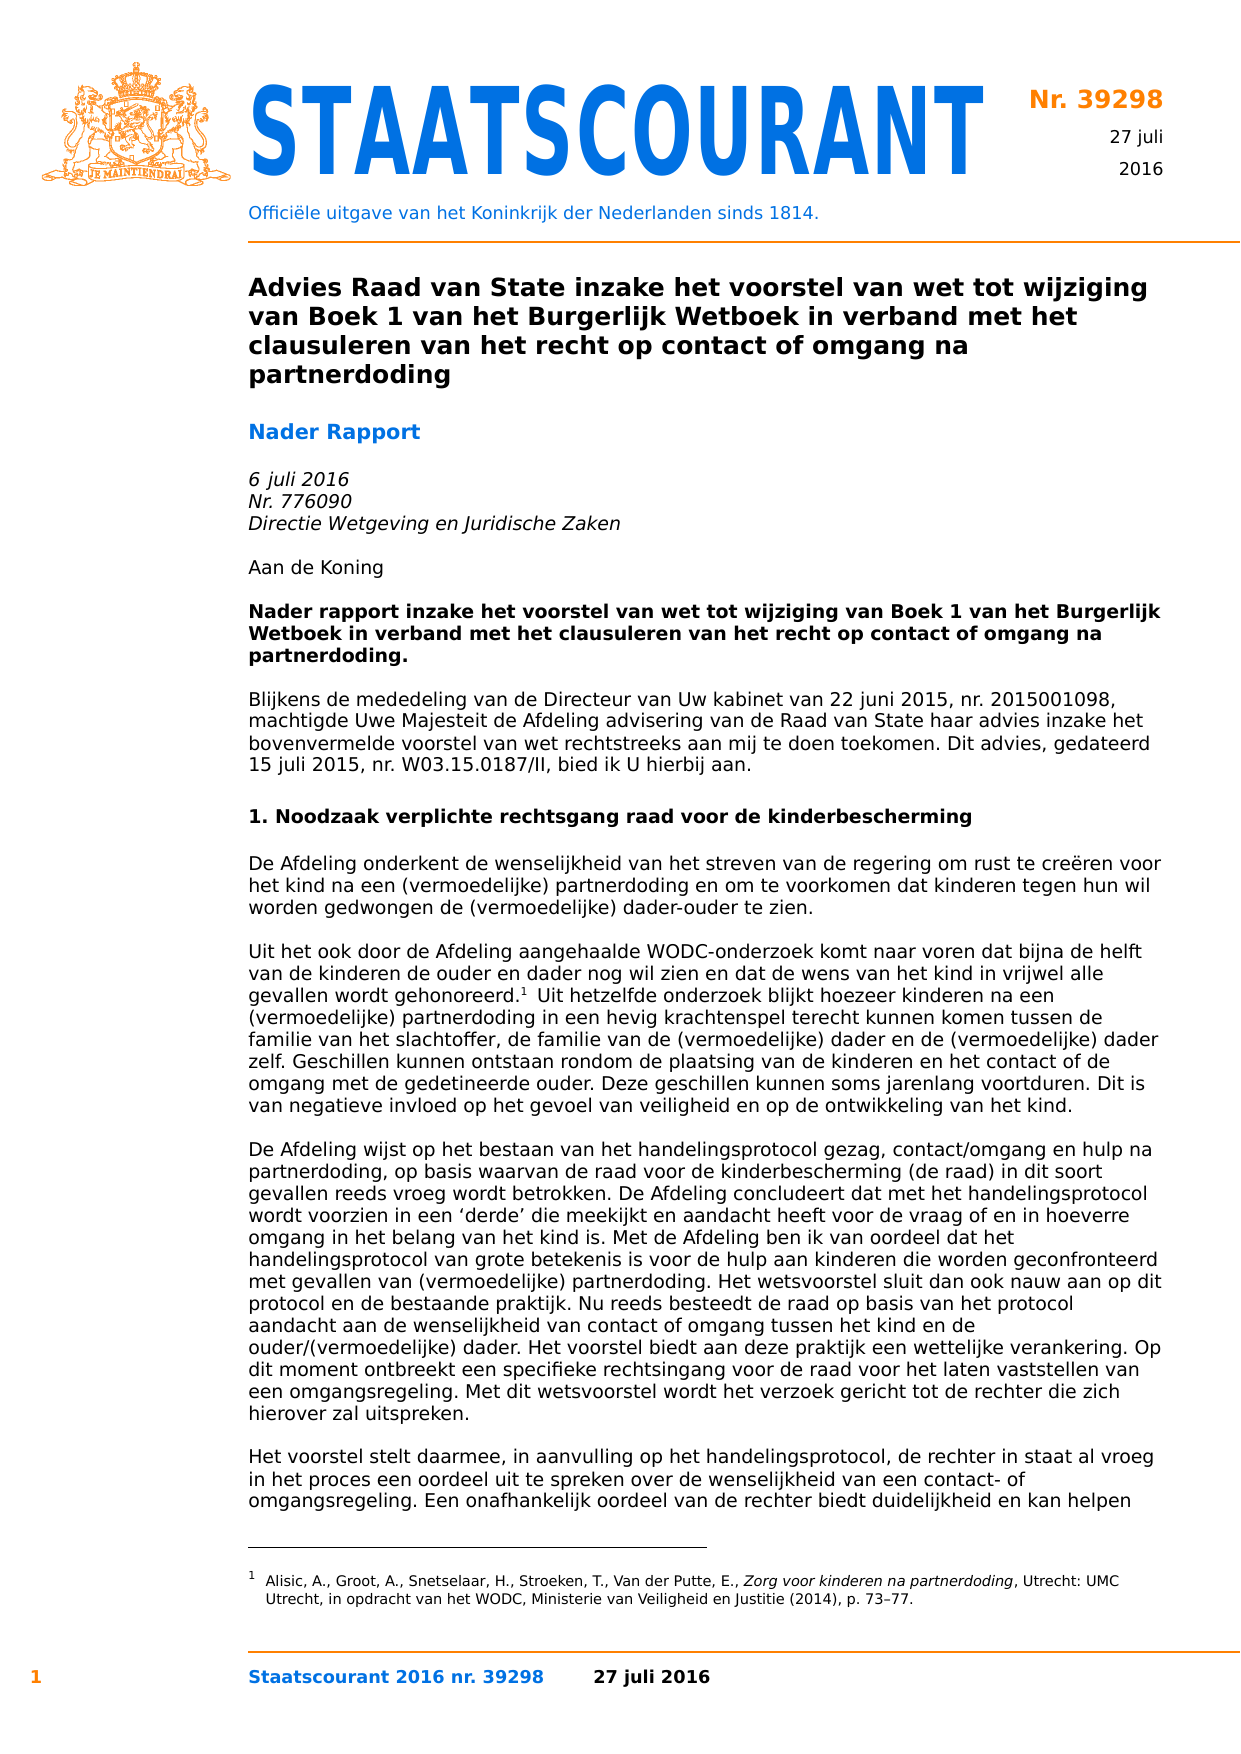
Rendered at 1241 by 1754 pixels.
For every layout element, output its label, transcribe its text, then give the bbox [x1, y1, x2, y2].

text Blijkens de mededeling van de Directeur van Uw kabinet van 22 juni 2015, nr. 2015001098, machtigde Uwe Majesteit de Afdeling advisering van de Raad van State haar advies inzake het bovenvermelde voorstel van wet rechtstreeks aan mij te doen toekomen. Dit advies, gedateerd 15 juli 2015, nr. W03.15.0187/II, bied ik U hierbij aan. [248, 688, 1163, 776]
table_cell 2016 [998, 153, 1240, 203]
text De Afdeling onderkent de wenselijkheid van het streven van de regering om rust te creëren voor het kind na een (vermoedelijke) partnerdoding en om te voorkomen dat kinderen tegen hun wil worden gedwongen de (vermoedelijke) dader-ouder te zien. [248, 853, 1163, 919]
text Uit het ook door de Afdeling aangehaalde WODC-onderzoek komt naar voren dat bijna de helft van de kinderen de ouder en dader nog wil zien en dat de wens van het kind in vrijwel alle gevallen wordt gehonoreerd. Uit hetzelfde onderzoek blijkt hoezeer kinderen na een (vermoedelijke) partnerdoding in een hevig krachtenspel terecht kunnen komen tussen de familie van het slachtoffer, de familie van de (vermoedelijke) dader en de (vermoedelijke) dader zelf. Geschillen kunnen ontstaan rondom de plaatsing van de kinderen en het contact of de omgang met de gedetineerde ouder. Deze geschillen kunnen soms jarenlang voortduren. Dit is van negatieve invloed op het gevoel van veiligheid en op de ontwikkeling van het kind. [248, 941, 1163, 1117]
text 6 juli 2016 [248, 469, 1163, 491]
subtitle Advies Raad van State inzake het voorstel van wet tot wijziging van Boek 1 van het Burgerlijk Wetboek in verband met het clausuleren van het recht op contact of omgang na partnerdoding [248, 273, 1163, 390]
text Nader rapport inzake het voorstel van wet tot wijziging van Boek 1 van het Burgerlijk Wetboek in verband met het clausuleren van het recht op contact of omgang na partnerdoding. [248, 601, 1163, 667]
text Het voorstel stelt daarmee, in aanvulling op het handelingsprotocol, de rechter in staat al vroeg in het proces een oordeel uit te spreken over de wenselijkheid van een contact- of omgangsregeling. Een onafhankelijk oordeel van de rechter biedt duidelijkheid en kan helpen [248, 1446, 1163, 1512]
subtitle Nader Rapport [248, 420, 1163, 444]
table_header STAATSCOURANT [248, 62, 998, 203]
text Directie Wetgeving en Juridische Zaken [248, 513, 1163, 535]
picture [41, 62, 231, 186]
text Aan de Koning [248, 557, 1163, 579]
table_header Nr. 39298 [998, 62, 1240, 121]
table_cell Officiële uitgave van het Koninkrijk der Nederlanden sinds 1814. [248, 203, 1240, 241]
text Alisic, A., Groot, A., Snetselaar, H., Stroeken, T., Van der Putte, E., Zorg voor kinderen na partnerdoding, Utrecht: UMC Utrecht, in opdracht van het WODC, Ministerie van Veiligheid en Justitie (2014), p. 73–77. [248, 1569, 1163, 1608]
text De Afdeling wijst op het bestaan van het handelingsprotocol gezag, contact/omgang en hulp na partnerdoding, op basis waarvan de raad voor de kinderbescherming (de raad) in dit soort gevallen reeds vroeg wordt betrokken. De Afdeling concludeert dat met het handelingsprotocol wordt voorzien in een ‘derde’ die meekijkt en aandacht heeft voor de vraag of en in hoeverre omgang in het belang van het kind is. Met de Afdeling ben ik van oordeel dat het handelingsprotocol van grote betekenis is voor de hulp aan kinderen die worden geconfronteerd met gevallen van (vermoedelijke) partnerdoding. Het wetsvoorstel sluit dan ook nauw aan op dit protocol en de bestaande praktijk. Nu reeds besteedt de raad op basis van het protocol aandacht aan de wenselijkheid van contact of omgang tussen het kind en de ouder/(vermoedelijke) dader. Het voorstel biedt aan deze praktijk een wettelijke verankering. Op dit moment ontbreekt een specifieke rechtsingang voor de raad voor het laten vaststellen van een omgangsregeling. Met dit wetsvoorstel wordt het verzoek gericht tot de rechter die zich hierover zal uitspreken. [248, 1139, 1163, 1424]
text Nr. 776090 [248, 491, 1163, 513]
table_cell 27 juli [998, 121, 1240, 153]
subtitle 1. Noodzaak verplichte rechtsgang raad voor de kinderbescherming [248, 806, 1163, 828]
table_header [25, 62, 248, 241]
